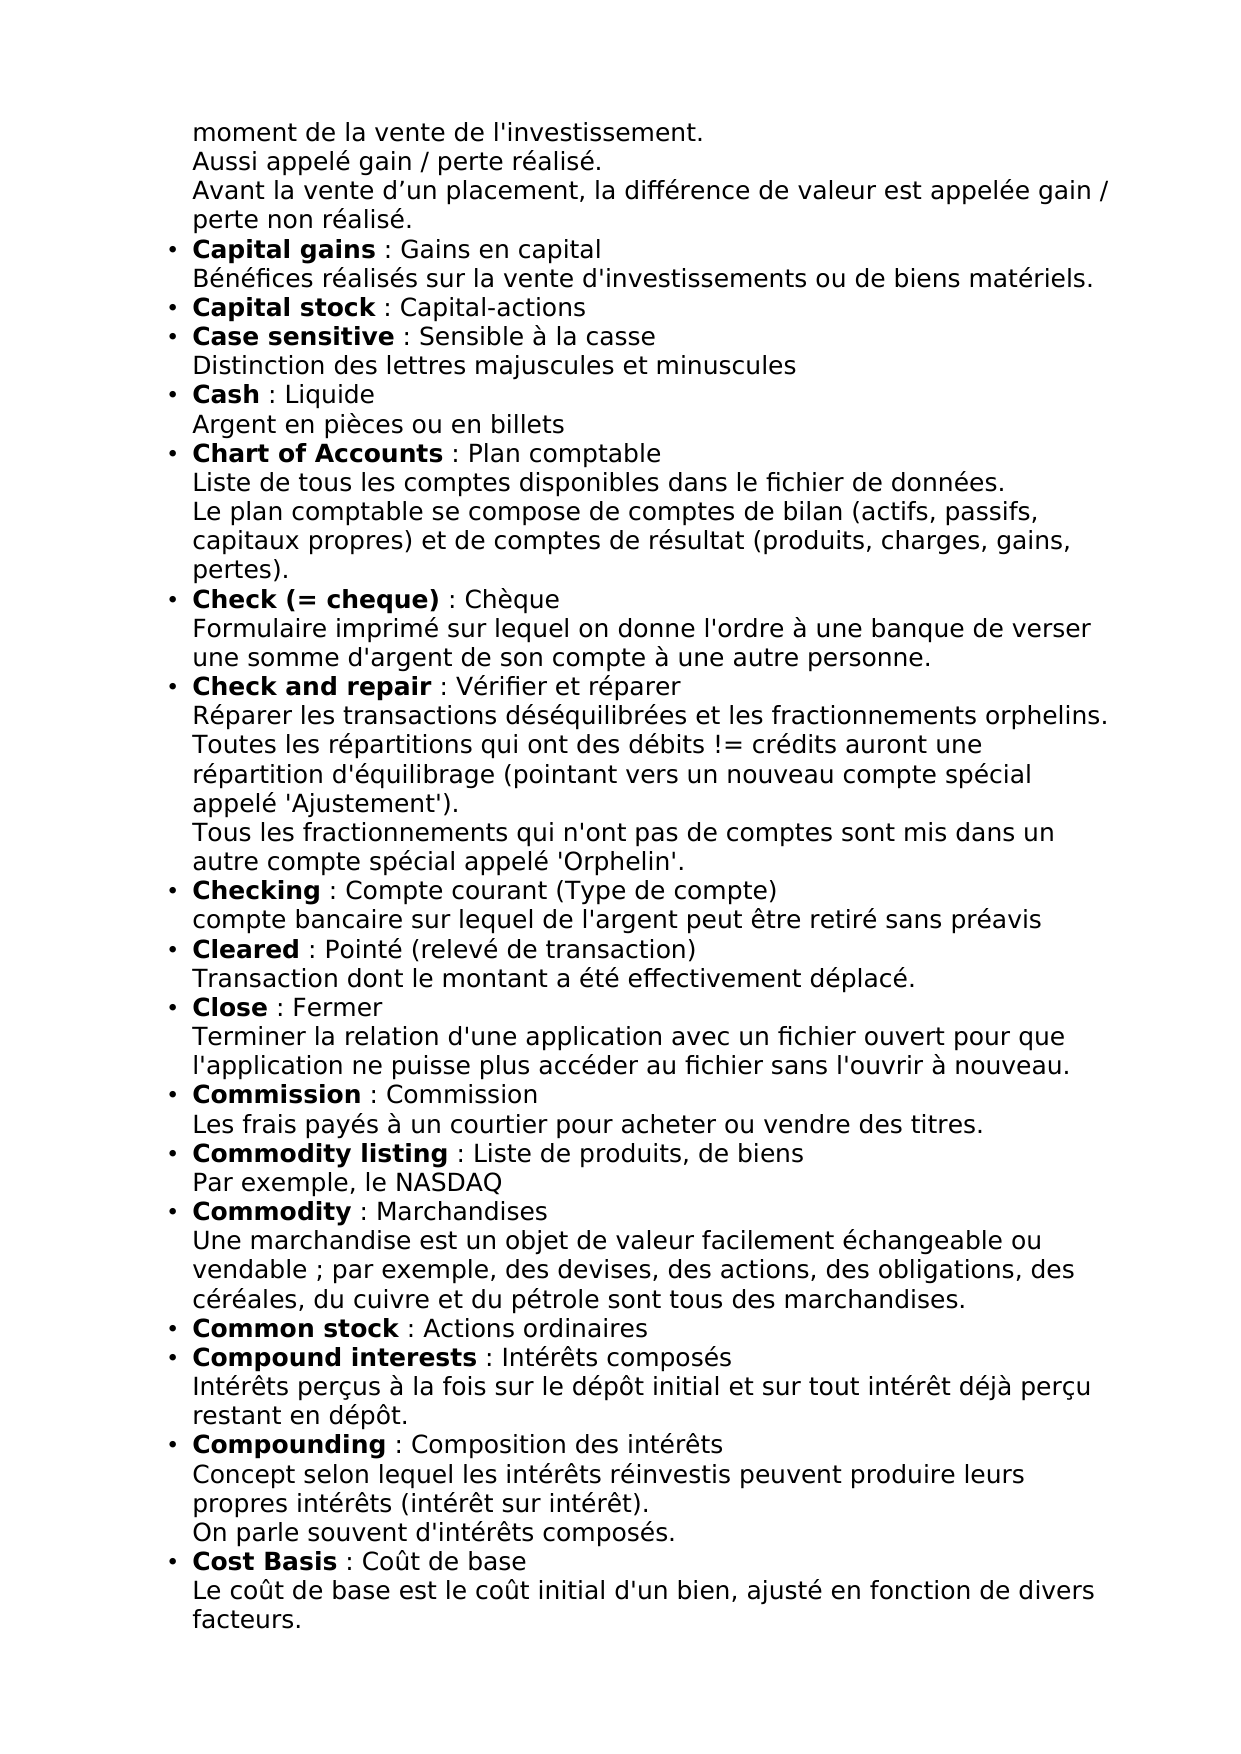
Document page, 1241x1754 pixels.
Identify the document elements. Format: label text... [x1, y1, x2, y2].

list Chart of Accounts : Plan comptable Liste de tous les comptes disponibles dans le fichier de données. Le plan comptable se compose de comptes de bilan (actifs, passifs, capitaux propres) et de comptes de résultat (produits, charges, gains, pertes). [177, 439, 1122, 585]
list Capital gains : Gains en capital Bénéfices réalisés sur la vente d'investissements ou de biens matériels. [177, 235, 1122, 293]
list Common stock : Actions ordinaires [177, 1314, 1122, 1343]
list Commission : Commission Les frais payés à un courtier pour acheter ou vendre des titres. [177, 1081, 1122, 1139]
list Commodity listing : Liste de produits, de biens Par exemple, le NASDAQ [177, 1139, 1122, 1197]
list Compound interests : Intérêts composés Intérêts perçus à la fois sur le dépôt initial et sur tout intérêt déjà perçu restant en dépôt. [177, 1343, 1122, 1431]
list Compounding : Composition des intérêts Concept selon lequel les intérêts réinvestis peuvent produire leurs propres intérêts (intérêt sur intérêt). On parle souvent d'intérêts composés. [177, 1431, 1122, 1547]
list Cash : Liquide Argent en pièces ou en billets [177, 381, 1122, 439]
list Case sensitive : Sensible à la casse Distinction des lettres majuscules et minuscules [177, 322, 1122, 381]
list Check (= cheque) : Chèque Formulaire imprimé sur lequel on donne l'ordre à une banque de verser une somme d'argent de son compte à une autre personne. [177, 585, 1122, 672]
list Commodity : Marchandises Une marchandise est un objet de valeur facilement échangeable ou vendable ; par exemple, des devises, des actions, des obligations, des céréales, du cuivre et du pétrole sont tous des marchandises. [177, 1197, 1122, 1314]
list Close : Fermer Terminer la relation d'une application avec un fichier ouvert pour que l'application ne puisse plus accéder au fichier sans l'ouvrir à nouveau. [177, 993, 1122, 1081]
list Capital stock : Capital-actions [177, 293, 1122, 322]
list Cost Basis : Coût de base Le coût de base est le coût initial d'un bien, ajusté en fonction de divers facteurs. [177, 1547, 1122, 1635]
list moment de la vente de l'investissement. Aussi appelé gain / perte réalisé. Avant la vente d’un placement, la différence de valeur est appelée gain / perte non réalisé. [177, 118, 1122, 235]
list Cleared : Pointé (relevé de transaction) Transaction dont le montant a été effectivement déplacé. [177, 935, 1122, 993]
list Check and repair : Vérifier et réparer Réparer les transactions déséquilibrées et les fractionnements orphelins. Toutes les répartitions qui ont des débits != crédits auront une répartition d'équilibrage (pointant vers un nouveau compte spécial appelé 'Ajustement'). Tous les fractionnements qui n'ont pas de comptes sont mis dans un autre compte spécial appelé 'Orphelin'. [177, 672, 1122, 876]
list Checking : Compte courant (Type de compte) compte bancaire sur lequel de l'argent peut être retiré sans préavis [177, 876, 1122, 935]
